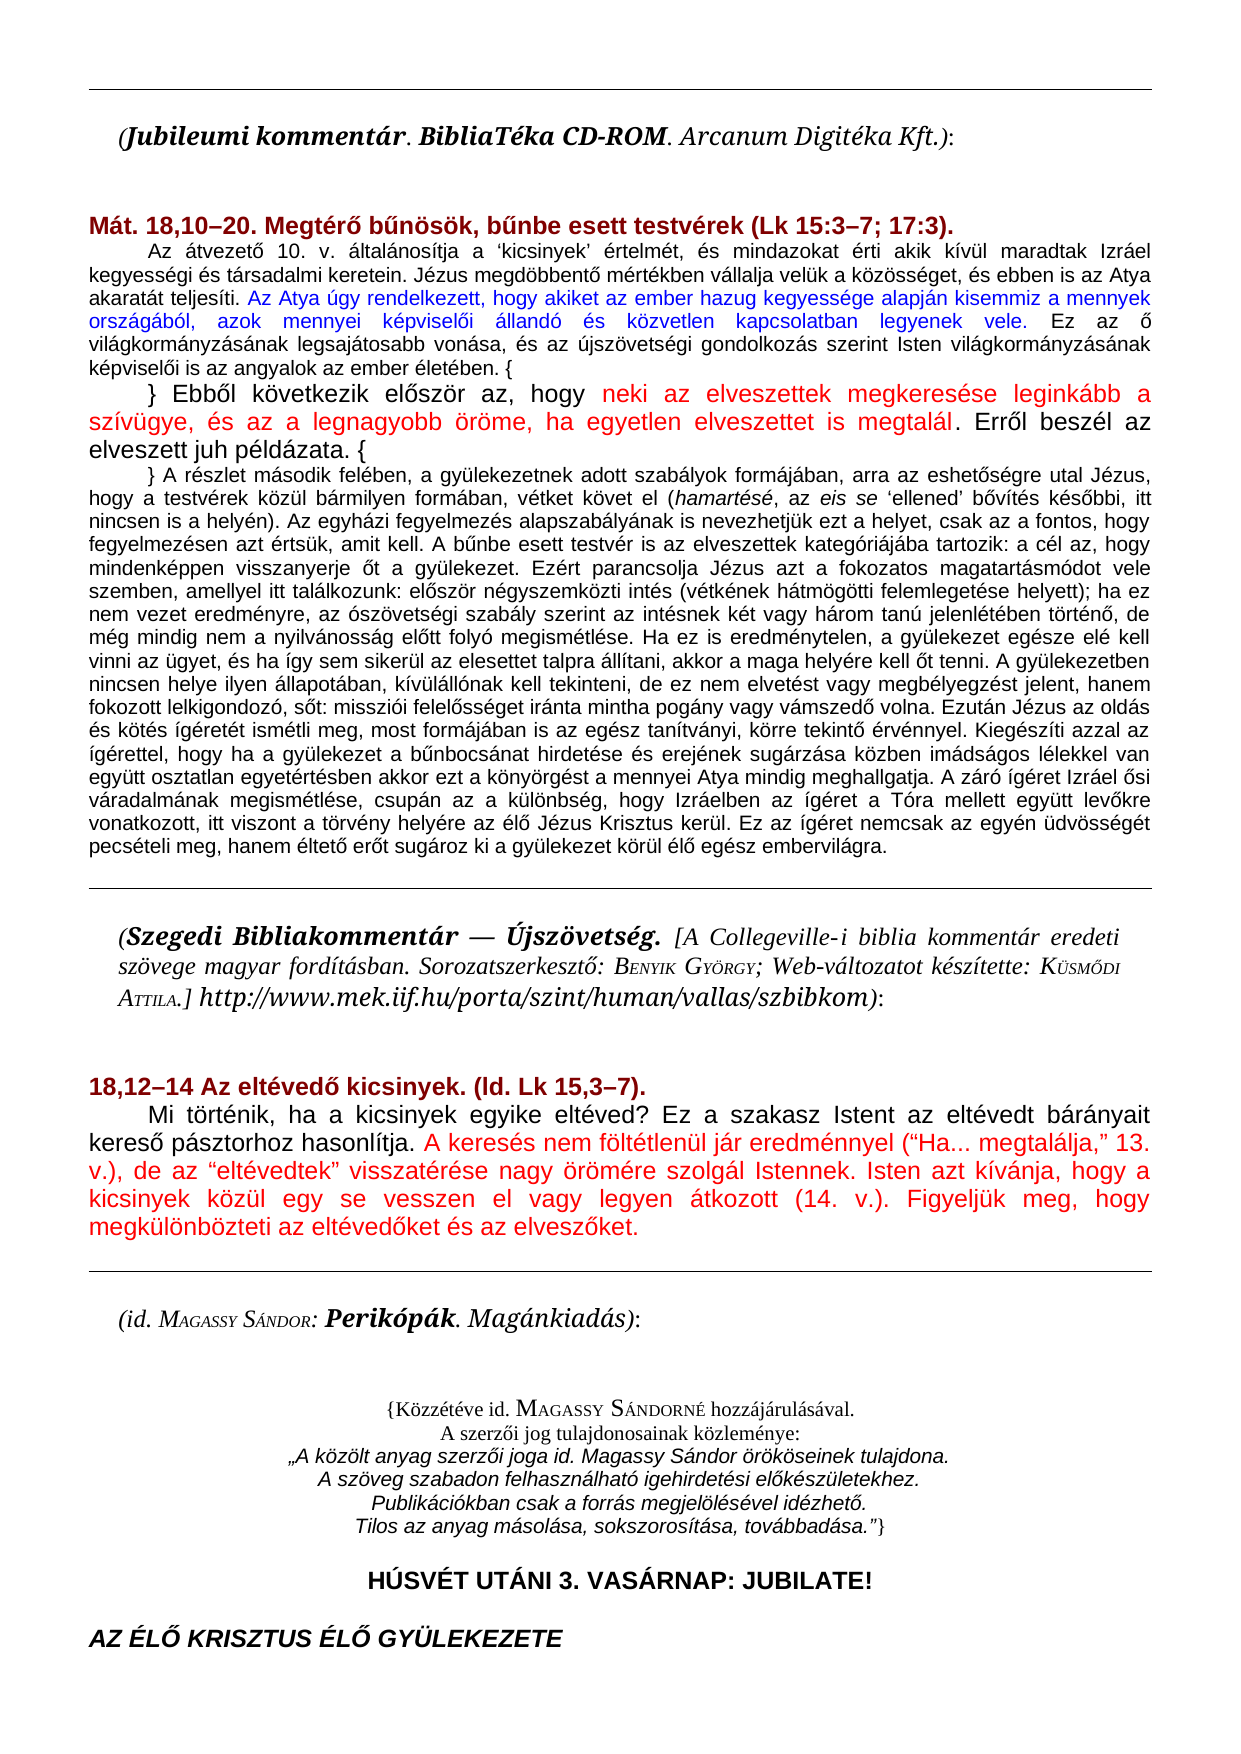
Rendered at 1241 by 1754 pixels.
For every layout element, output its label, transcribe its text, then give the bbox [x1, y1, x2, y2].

text {Közzétéve id. Magassy Sándorné hozzájárulásával. A szerzői jog tulajdonosainak közleménye: „A közölt anyag szerzői joga id. Magassy Sándor örököseinek tulajdona. A szöveg szabadon felhasználható igehirdetési előkészületekhez. Publikációkban csak a forrás megjelölésével idézhető. Tilos az anyag másolása, sokszorosítása, továbbadása.”} [88, 1394, 1152, 1538]
text } A részlet második felében, a gyülekezetnek adott szabályok formájában, arra az eshetőségre utal Jézus, hogy a testvérek közül bármilyen formában, vétket követ el (hamartésé, az eis se ‘ellened’ bővítés későbbi, itt nincsen is a helyén). Az egyházi fegyelmezés alapszabályának is nevezhetjük ezt a helyet, csak az a fontos, hogy fegyelmezésen azt értsük, amit kell. A bűnbe esett testvér is az elveszettek kategóriájába tartozik: a cél az, hogy mindenképpen visszanyerje őt a gyülekezet. Ezért parancsolja Jézus azt a fokozatos magatartásmódot vele szemben, amellyel itt találkozunk: először négyszemközti intés (vétkének hátmögötti felemlegetése helyett); ha ez nem vezet eredményre, az ószövetségi szabály szerint az intésnek két vagy három tanú jelenlétében történő, de még mindig nem a nyilvánosság előtt folyó megismétlése. Ha ez is eredménytelen, a gyülekezet egésze elé kell vinni az ügyet, és ha így sem sikerül az elesettet talpra állítani, akkor a maga helyére kell őt tenni. A gyülekezetben nincsen helye ilyen állapotában, kívülállónak kell tekinteni, de ez nem elvetést vagy megbélyegzést jelent, hanem fokozott lelkigondozó, sőt: missziói felelősséget iránta mintha pogány vagy vámszedő volna. Ezután Jézus az oldás és kötés ígéretét ismétli meg, most formájában is az egész tanítványi, körre tekintő érvénnyel. Kiegészíti azzal az ígérettel, hogy ha a gyülekezet a bűnbocsánat hirdetése és erejének sugárzása közben imádságos lélekkel van együtt osztatlan egyetértésben akkor ezt a könyörgést a mennyei Atya mindig meghallgatja. A záró ígéret Izráel ősi váradalmának megismétlése, csupán az a különbség, hogy Izráelben az ígéret a Tóra mellett együtt levőkre vonatkozott, itt viszont a törvény helyére az élő Jézus Krisztus kerül. Ez az ígéret nemcsak az egyén üdvösségét pecsételi meg, hanem éltető erőt sugároz ki a gyülekezet körül élő egész embervilágra. [88, 463, 1152, 858]
text (Jubileumi kommentár. BibliaTéka CD-ROM. Arcanum Digitéka Kft.): [88, 90, 1152, 182]
text Az átvezető 10. v. általánosítja a ‘kicsinyek’ értelmét, és mindazokat érti akik kívül maradtak Izráel kegyességi és társadalmi keretein. Jézus megdöbbentő mértékben vállalja velük a közösséget, és ebben is az Atya akaratát teljesíti. Az Atya úgy rendelkezett, hogy akiket az ember hazug kegyessége alapján kisemmiz a mennyek országából, azok mennyei képviselői állandó és közvetlen kapcsolatban legyenek vele. Ez az ő világkormányzásának legsajátosabb vonása, és az újszövetségi gondolkozás szerint Isten világkormányzásának képviselői is az angyalok az ember életében. { [88, 240, 1152, 379]
text Mi történik, ha a kicsinyek egyike eltéved? Ez a szakasz Istent az eltévedt bárányait kereső pásztorhoz hasonlítja. A keresés nem föltétlenül jár eredménnyel (“Ha... megtalálja,” 13. v.), de az “eltévedtek” visszatérése nagy örömére szolgál Istennek. Isten azt kívánja, hogy a kicsinyek közül egy se vesszen el vagy legyen átkozott (14. v.). Figyeljük meg, hogy megkülönbözteti az eltévedőket és az elveszőket. [88, 1101, 1152, 1241]
text HÚSVÉT UTÁNI 3. VASÁRNAP: JUBILATE! [88, 1567, 1152, 1595]
text AZ ÉLŐ KRISZTUS ÉLŐ GYÜLEKEZETE [88, 1624, 1152, 1653]
text (Szegedi Bibliakommentár ― Újszövetség. [A Collegeville‑i biblia kommentár eredeti szövege magyar fordításban. Sorozatszerkesztő: Benyik György; Web-változatot készítette: Küsmődi Attila.] http://www.mek.iif.hu/porta/szint/human/vallas/szbibkom): [88, 889, 1152, 1043]
text 18,12–14 Az eltévedő kicsinyek. (ld. Lk 15,3–7). [88, 1073, 1152, 1101]
text (id. Magassy Sándor: Perikópák. Magánkiadás): [88, 1272, 1152, 1364]
text Mát. 18,10–20. Megtérő bűnösök, bűnbe esett testvérek (Lk 15:3–7; 17:3). [88, 212, 1152, 240]
text } Ebből következik először az, hogy neki az elveszettek megkeresése leginkább a szívügye, és az a legnagyobb öröme, ha egyetlen elveszettet is megtalál. Erről beszél az elveszett juh példázata. { [88, 379, 1152, 463]
